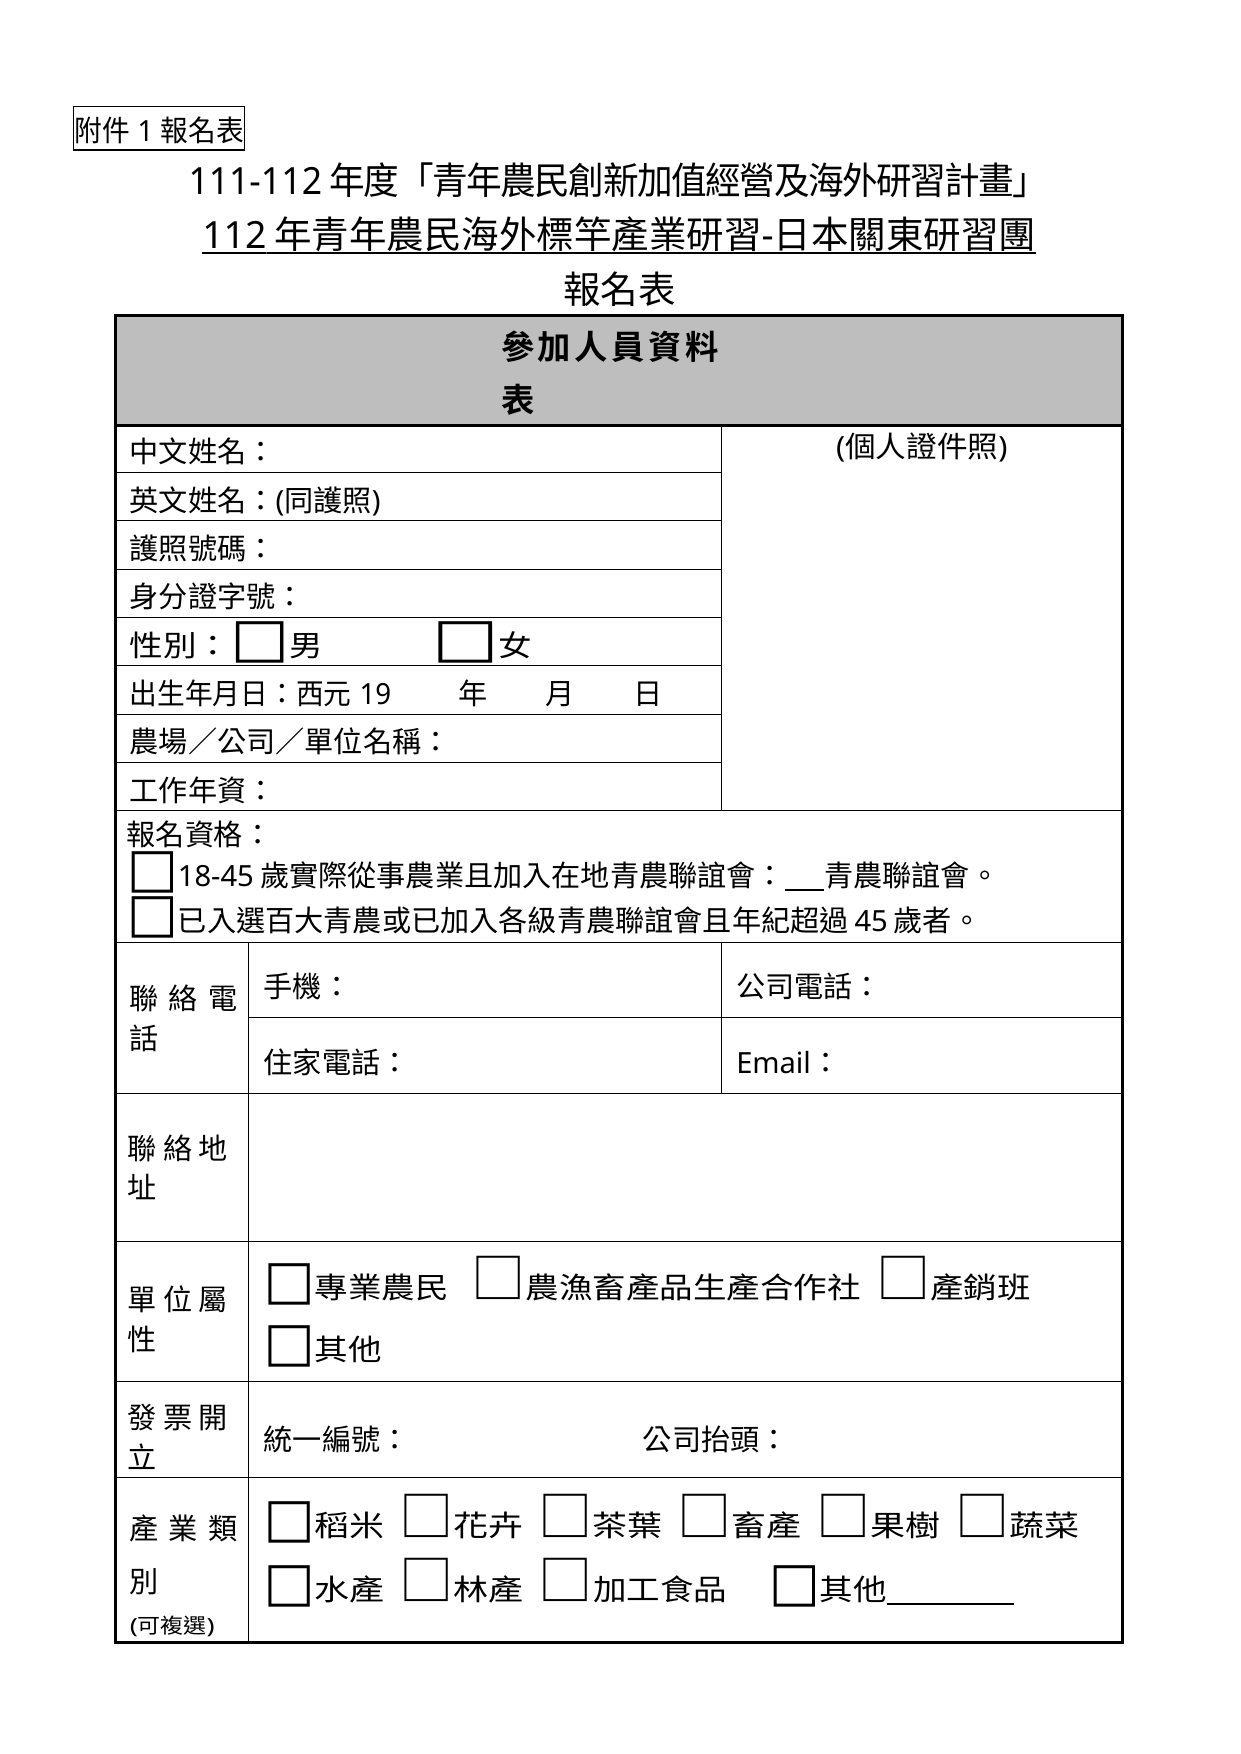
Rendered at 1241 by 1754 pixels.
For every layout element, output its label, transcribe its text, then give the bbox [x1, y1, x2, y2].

table_cell 產業類別 (可複選) [117, 1478, 248, 1641]
table_cell 聯絡電話 [117, 943, 248, 1093]
table_cell 護照號碼： [117, 521, 721, 569]
table_cell Email： [722, 1018, 1121, 1093]
table_cell □專業農民 □農漁畜產品生產合作社 □產銷班 □其他 [249, 1242, 1121, 1381]
table_cell 統一編號： 公司抬頭： [249, 1382, 1121, 1477]
table_cell 發票開立 [117, 1382, 248, 1477]
table_header 參加人員資料表 [117, 317, 1121, 424]
table_cell 身分證字號： [117, 570, 721, 617]
subtitle 附件 1 報名表 [74, 107, 244, 149]
table_cell 手機： [249, 943, 721, 1017]
table_cell 性別：□男 □女 [117, 618, 721, 665]
table_cell 出生年月日：西元 19 年 月 日 [117, 666, 721, 714]
table_cell 單位屬性 [117, 1242, 248, 1381]
text 112年青年農民海外標竿產業研習-日本關東研習團 [73, 205, 1165, 259]
table_cell 工作年資： [117, 763, 721, 810]
subtitle [245, 106, 1165, 151]
table_cell 農場／公司／單位名稱： [117, 715, 721, 762]
table_cell 中文姓名： [117, 427, 721, 472]
table_cell (個人證件照) [722, 427, 1121, 810]
table_cell [249, 1094, 1121, 1241]
table_cell 英文姓名：(同護照) [117, 473, 721, 520]
text 報名表 [73, 259, 1165, 314]
table_cell 公司電話： [722, 943, 1121, 1017]
text 111-112年度「青年農民創新加值經營及海外研習計畫」 [73, 151, 1165, 205]
table_cell 報名資格： □18-45歲實際從事農業且加入在地青農聯誼會： 青農聯誼會。 □已入選百大青農或已加入各級青農聯誼會且年紀超過45歲者。 [117, 811, 1121, 942]
table_cell 聯絡地址 [117, 1094, 248, 1241]
table_cell 住家電話： [249, 1018, 721, 1093]
table_cell □稻米 □花卉 □茶葉 □畜產 □果樹 □蔬菜 □水產 □林產 □加工食品 □其他 [249, 1478, 1121, 1641]
